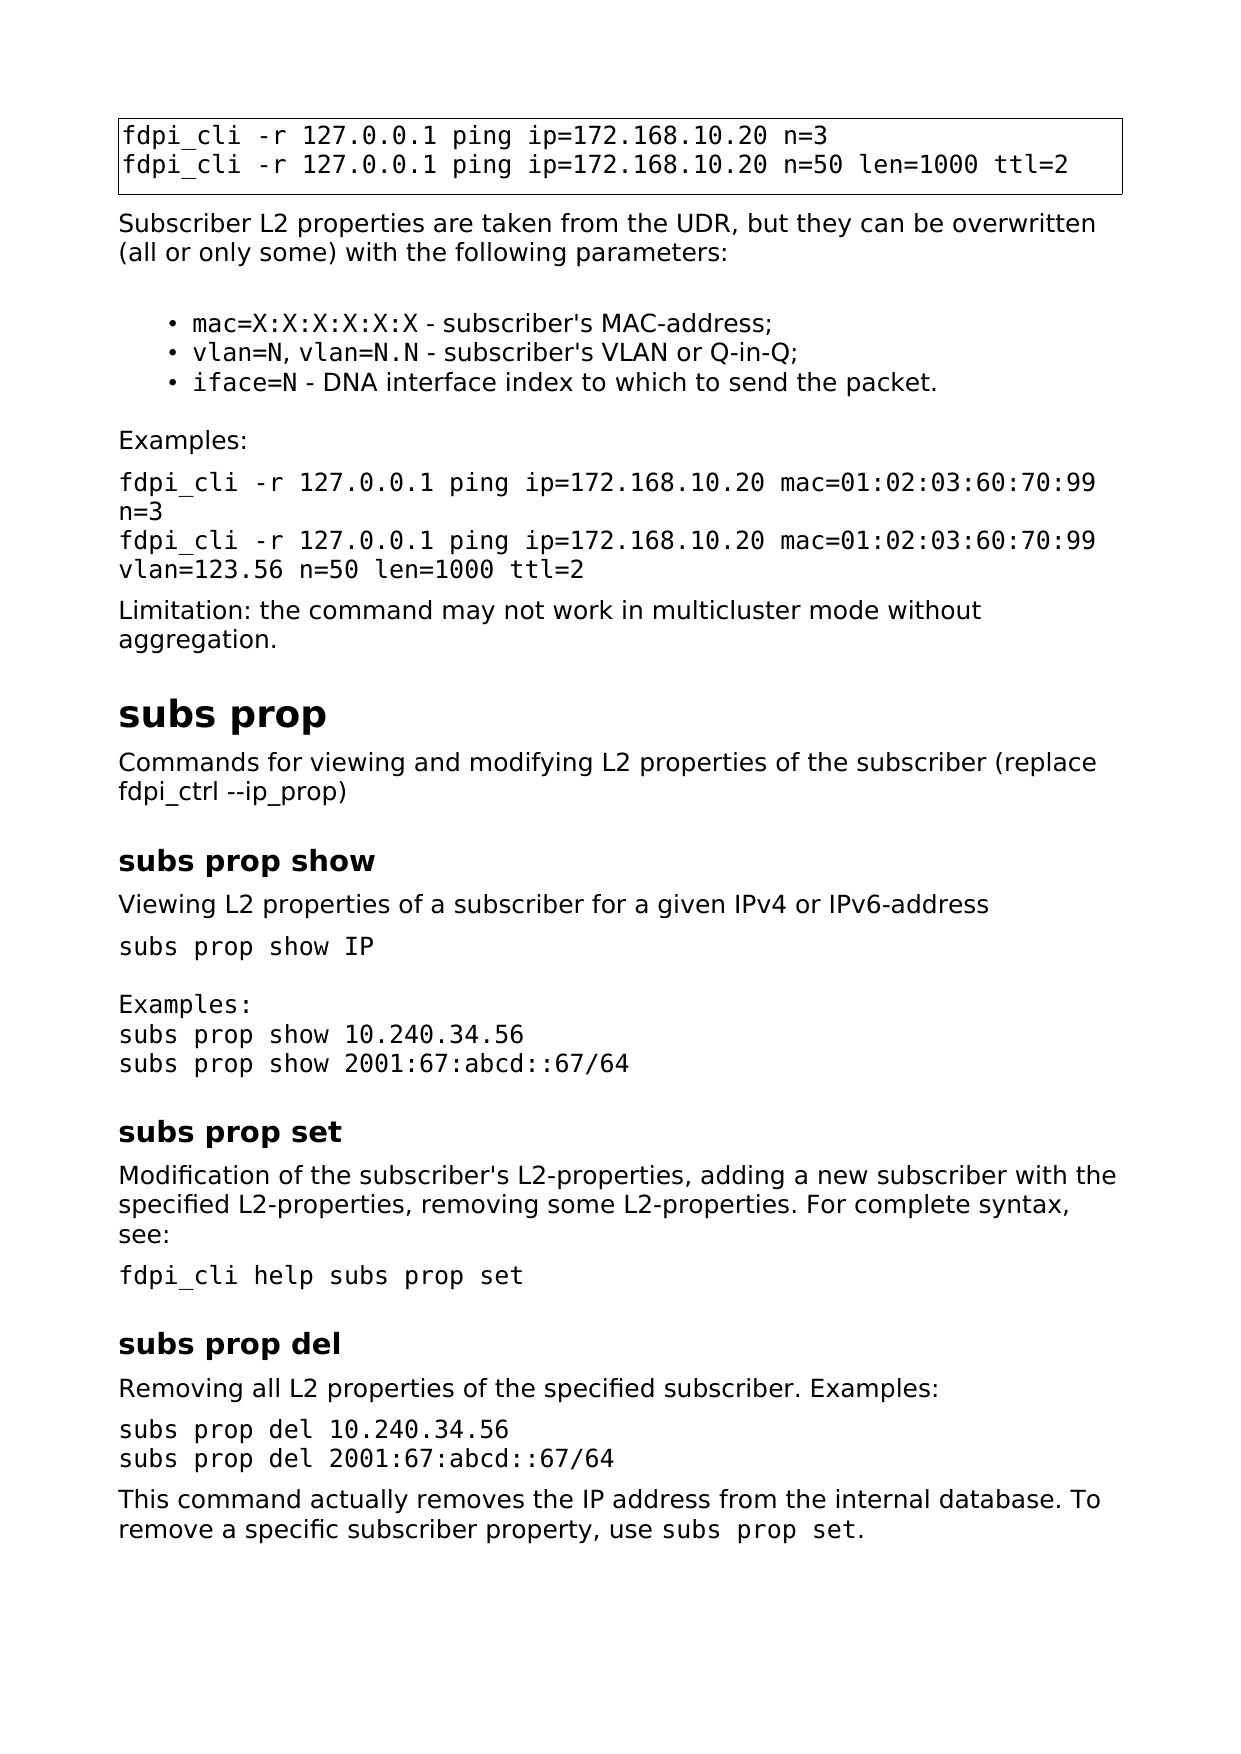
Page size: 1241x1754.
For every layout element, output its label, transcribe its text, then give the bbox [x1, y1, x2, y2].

text fdpi_cli -r 127.0.0.1 ping ip=172.168.10.20 mac=01:02:03:60:70:99 n=3 fdpi_cli -r 127.0.0.1 ping ip=172.168.10.20 mac=01:02:03:60:70:99 vlan=123.56 n=50 len=1000 ttl=2 [118, 468, 1122, 585]
text fdpi_cli help subs prop set [118, 1261, 1122, 1291]
text Commands for viewing and modifying L2 properties of the subscriber (replace fdpi_ctrl --ip_prop) [118, 748, 1122, 807]
text Examples: [118, 426, 1122, 456]
text Viewing L2 properties of a subscriber for a given IPv4 or IPv6-address [118, 891, 1122, 920]
list vlan=N, vlan=N.N - subscriber's VLAN or Q-in-Q; [177, 338, 1122, 368]
text subs prop del 10.240.34.56 subs prop del 2001:67:abcd::67/64 [118, 1416, 1122, 1474]
text This command actually removes the IP address from the internal database. To remove a specific subscriber property, use subs prop set. [118, 1486, 1122, 1544]
table_header fdpi_cli -r 127.0.0.1 ping ip=172.168.10.20 n=3 fdpi_cli -r 127.0.0.1 ping ip=172.168.10.20 n=50 len=1000 ttl=2 [119, 119, 1122, 194]
text subs prop show IP Examples: subs prop show 10.240.34.56 subs prop show 2001:67:abcd::67/64 [118, 932, 1122, 1078]
text Limitation: the command may not work in multicluster mode without aggregation. [118, 596, 1122, 655]
subtitle subs prop [118, 692, 1122, 736]
list mac=X:X:X:X:X:X - subscriber's MAC-address; [177, 309, 1122, 338]
text Modification of the subscriber's L2-properties, adding a new subscriber with the specified L2-properties, removing some L2-properties. For complete syntax, see: [118, 1161, 1122, 1249]
subtitle subs prop del [118, 1327, 1122, 1361]
subtitle subs prop set [118, 1115, 1122, 1149]
list iface=N - DNA interface index to which to send the packet. [177, 368, 1122, 397]
text Removing all L2 properties of the specified subscriber. Examples: [118, 1374, 1122, 1403]
subtitle subs prop show [118, 844, 1122, 878]
text Subscriber L2 properties are taken from the UDR, but they can be overwritten (all or only some) with the following parameters: [118, 209, 1122, 267]
